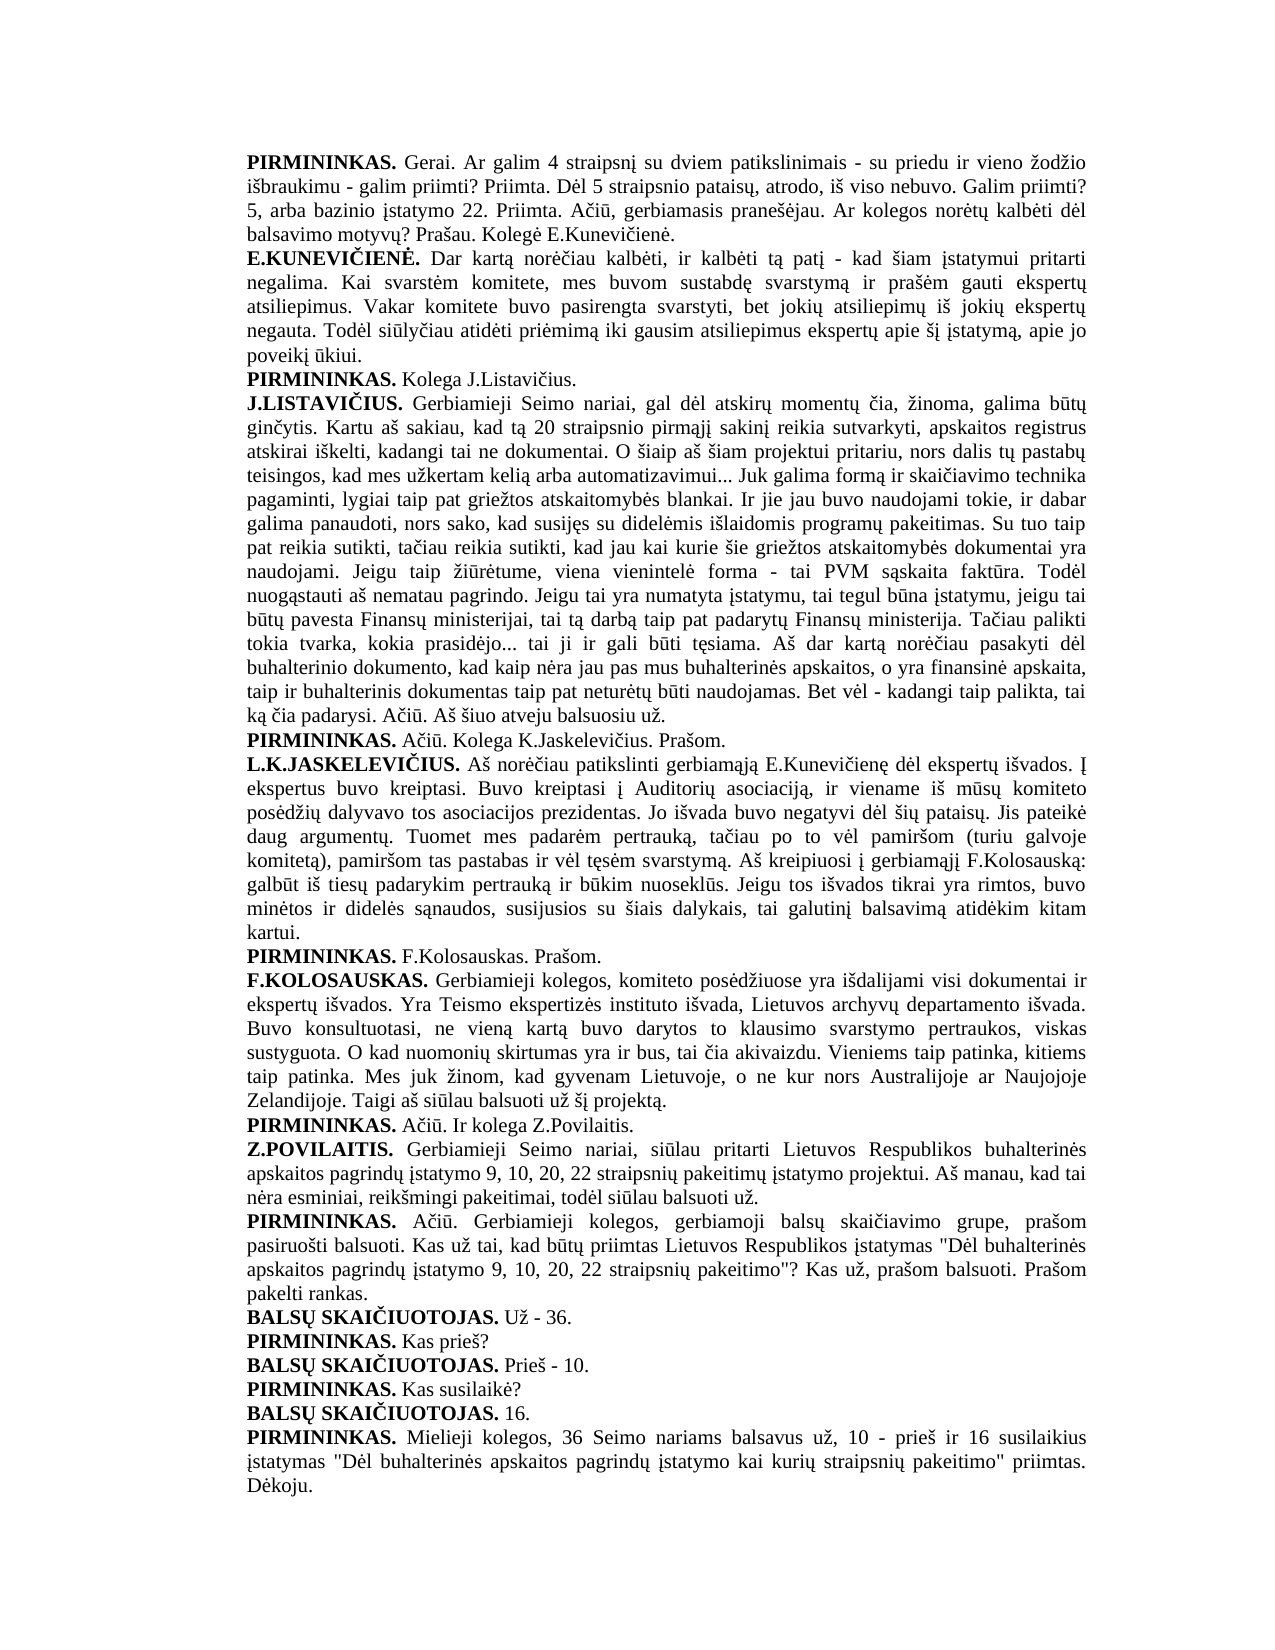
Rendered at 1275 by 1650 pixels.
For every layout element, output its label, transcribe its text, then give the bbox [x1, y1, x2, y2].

text BALSŲ SKAIČIUOTOJAS. 16. [247, 1401, 1087, 1425]
text PIRMININKAS. F.Kolosauskas. Prašom. [247, 944, 1087, 968]
text PIRMININKAS. Kas susilaikė? [247, 1377, 1087, 1401]
text BALSŲ SKAIČIUOTOJAS. Už - 36. [247, 1305, 1087, 1329]
text J.LISTAVIČIUS. Gerbiamieji Seimo nariai, gal dėl atskirų momentų čia, žinoma, galima būtų ginčytis. Kartu aš sakiau, kad tą 20 straipsnio pirmąjį sakinį reikia sutvarkyti, apskaitos registrus atskirai iškelti, kadangi tai ne dokumentai. O šiaip aš šiam projektui pritariu, nors dalis tų pastabų teisingos, kad mes užkertam kelią arba automatizavimui... Juk galima formą ir skaičiavimo technika pagaminti, lygiai taip pat griežtos atskaitomybės blankai. Ir jie jau buvo naudojami tokie, ir dabar galima panaudoti, nors sako, kad susijęs su didelėmis išlaidomis programų pakeitimas. Su tuo taip pat reikia sutikti, tačiau reikia sutikti, kad jau kai kurie šie griežtos atskaitomybės dokumentai yra naudojami. Jeigu taip žiūrėtume, viena vienintelė forma - tai PVM sąskaita faktūra. Todėl nuogąstauti aš nematau pagrindo. Jeigu tai yra numatyta įstatymu, tai tegul būna įstatymu, jeigu tai būtų pavesta Finansų ministerijai, tai tą darbą taip pat padarytų Finansų ministerija. Tačiau palikti tokia tvarka, kokia prasidėjo... tai ji ir gali būti tęsiama. Aš dar kartą norėčiau pasakyti dėl buhalterinio dokumento, kad kaip nėra jau pas mus buhalterinės apskaitos, o yra finansinė apskaita, taip ir buhalterinis dokumentas taip pat neturėtų būti naudojamas. Bet vėl - kadangi taip palikta, tai ką čia padarysi. Ačiū. Aš šiuo atveju balsuosiu už. [247, 391, 1087, 727]
text L.K.JASKELEVIČIUS. Aš norėčiau patikslinti gerbiamąją E.Kunevičienę dėl ekspertų išvados. Į ekspertus buvo kreiptasi. Buvo kreiptasi į Auditorių asociaciją, ir viename iš mūsų komiteto posėdžių dalyvavo tos asociacijos prezidentas. Jo išvada buvo negatyvi dėl šių pataisų. Jis pateikė daug argumentų. Tuomet mes padarėm pertrauką, tačiau po to vėl pamiršom (turiu galvoje komitetą), pamiršom tas pastabas ir vėl tęsėm svarstymą. Aš kreipiuosi į gerbiamąjį F.Kolosauską: galbūt iš tiesų padarykim pertrauką ir būkim nuoseklūs. Jeigu tos išvados tikrai yra rimtos, buvo minėtos ir didelės sąnaudos, susijusios su šiais dalykais, tai galutinį balsavimą atidėkim kitam kartui. [247, 752, 1087, 944]
text E.KUNEVIČIENĖ. Dar kartą norėčiau kalbėti, ir kalbėti tą patį - kad šiam įstatymui pritarti negalima. Kai svarstėm komitete, mes buvom sustabdę svarstymą ir prašėm gauti ekspertų atsiliepimus. Vakar komitete buvo pasirengta svarstyti, bet jokių atsiliepimų iš jokių ekspertų negauta. Todėl siūlyčiau atidėti priėmimą iki gausim atsiliepimus ekspertų apie šį įstatymą, apie jo poveikį ūkiui. [247, 246, 1087, 367]
text PIRMININKAS. Mielieji kolegos, 36 Seimo nariams balsavus už, 10 - prieš ir 16 susilaikius įstatymas "Dėl buhalterinės apskaitos pagrindų įstatymo kai kurių straipsnių pakeitimo" priimtas. Dėkoju. [247, 1425, 1087, 1497]
text PIRMININKAS. Gerai. Ar galim 4 straipsnį su dviem patikslinimais - su priedu ir vieno žodžio išbraukimu - galim priimti? Priimta. Dėl 5 straipsnio pataisų, atrodo, iš viso nebuvo. Galim priimti? 5, arba bazinio įstatymo 22. Priimta. Ačiū, gerbiamasis pranešėjau. Ar kolegos norėtų kalbėti dėl balsavimo motyvų? Prašau. Kolegė E.Kunevičienė. [247, 150, 1087, 246]
text Z.POVILAITIS. Gerbiamieji Seimo nariai, siūlau pritarti Lietuvos Respublikos buhalterinės apskaitos pagrindų įstatymo 9, 10, 20, 22 straipsnių pakeitimų įstatymo projektui. Aš manau, kad tai nėra esminiai, reikšmingi pakeitimai, todėl siūlau balsuoti už. [247, 1137, 1087, 1209]
text PIRMININKAS. Kolega J.Listavičius. [247, 367, 1087, 391]
text F.KOLOSAUSKAS. Gerbiamieji kolegos, komiteto posėdžiuose yra išdalijami visi dokumentai ir ekspertų išvados. Yra Teismo ekspertizės instituto išvada, Lietuvos archyvų departamento išvada. Buvo konsultuotasi, ne vieną kartą buvo darytos to klausimo svarstymo pertraukos, viskas sustyguota. O kad nuomonių skirtumas yra ir bus, tai čia akivaizdu. Vieniems taip patinka, kitiems taip patinka. Mes juk žinom, kad gyvenam Lietuvoje, o ne kur nors Australijoje ar Naujojoje Zelandijoje. Taigi aš siūlau balsuoti už šį projektą. [247, 968, 1087, 1112]
text PIRMININKAS. Ačiū. Gerbiamieji kolegos, gerbiamoji balsų skaičiavimo grupe, prašom pasiruošti balsuoti. Kas už tai, kad būtų priimtas Lietuvos Respublikos įstatymas "Dėl buhalterinės apskaitos pagrindų įstatymo 9, 10, 20, 22 straipsnių pakeitimo"? Kas už, prašom balsuoti. Prašom pakelti rankas. [247, 1209, 1087, 1305]
text PIRMININKAS. Ačiū. Kolega K.Jaskelevičius. Prašom. [247, 727, 1087, 752]
text BALSŲ SKAIČIUOTOJAS. Prieš - 10. [247, 1353, 1087, 1377]
text PIRMININKAS. Kas prieš? [247, 1329, 1087, 1353]
text PIRMININKAS. Ačiū. Ir kolega Z.Povilaitis. [247, 1112, 1087, 1137]
